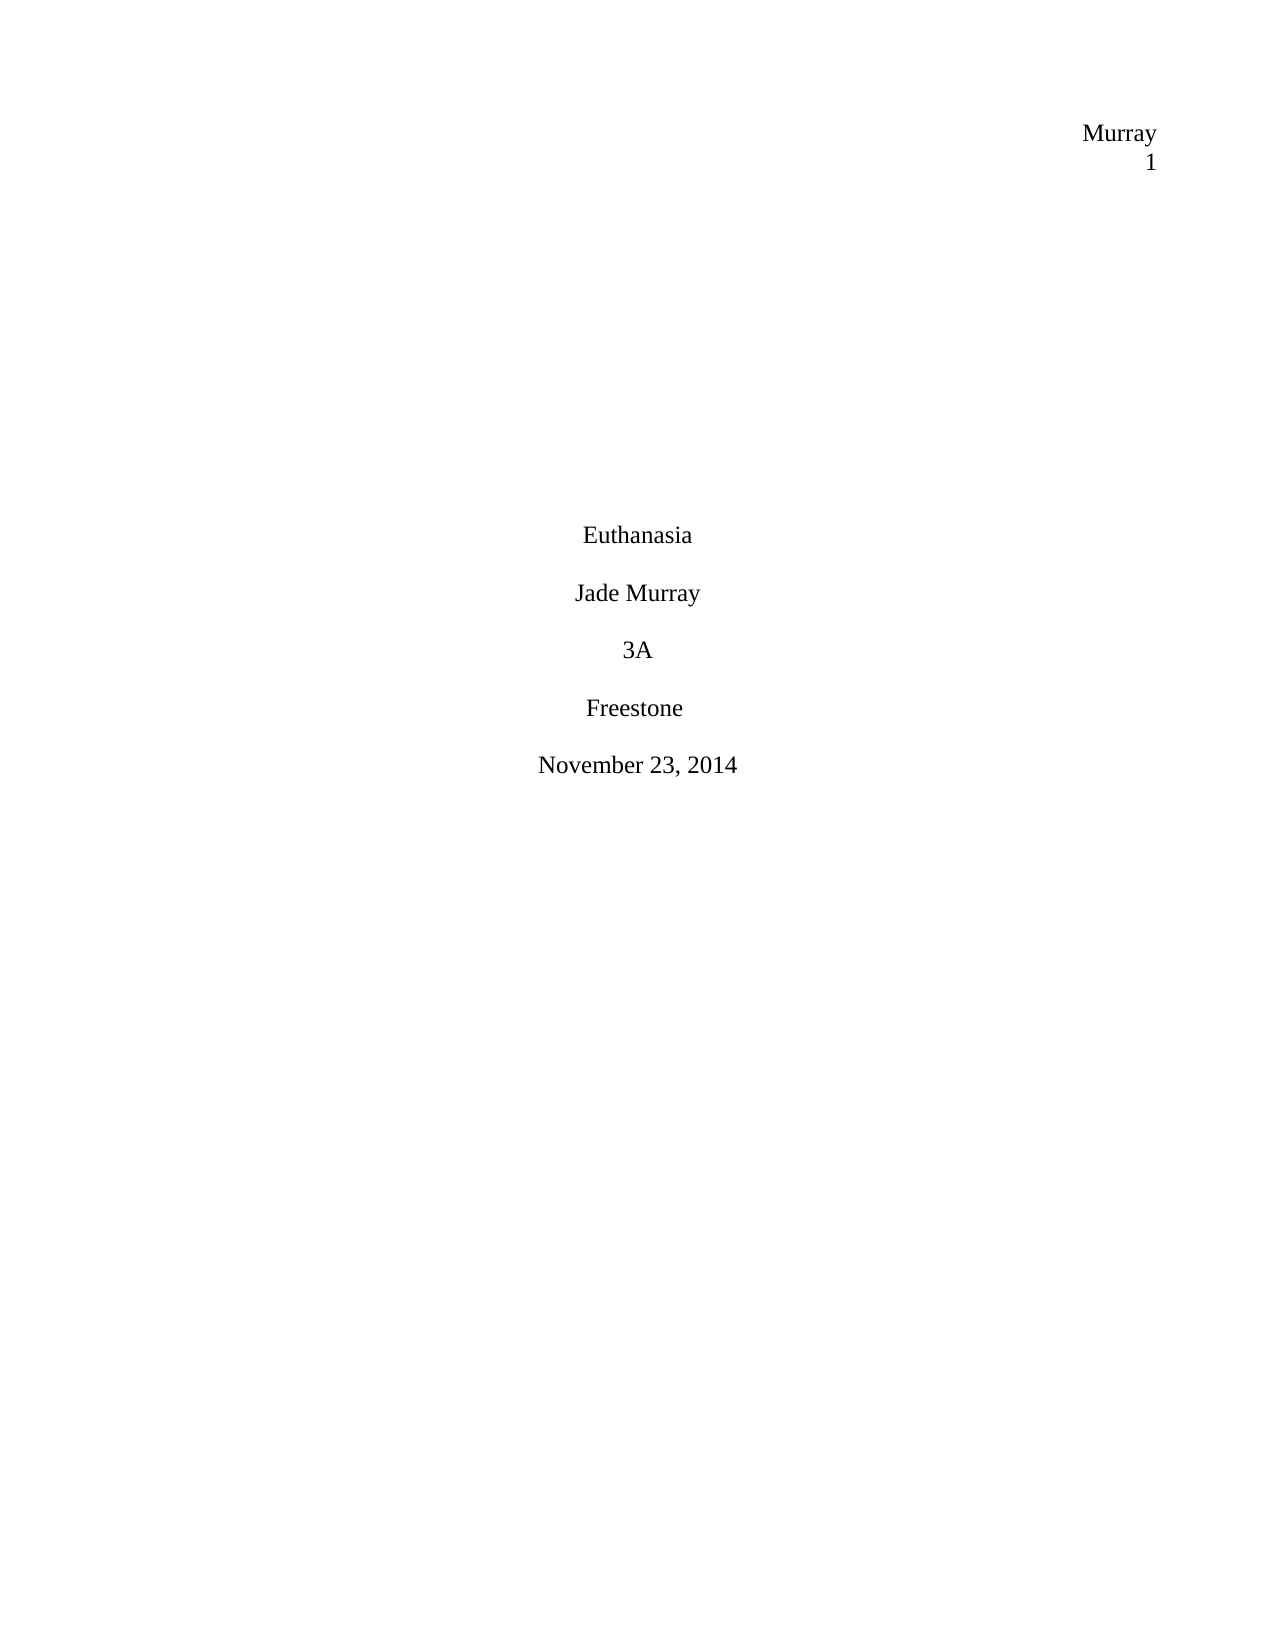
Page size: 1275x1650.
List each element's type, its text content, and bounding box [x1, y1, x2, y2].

text Euthanasia [118, 521, 1157, 549]
text 1 [118, 147, 1157, 176]
text Freestone [118, 693, 1157, 722]
text Murray [118, 118, 1157, 147]
text 3A [118, 636, 1157, 664]
text November 23, 2014 [118, 751, 1157, 779]
text Jade Murray [118, 578, 1157, 607]
